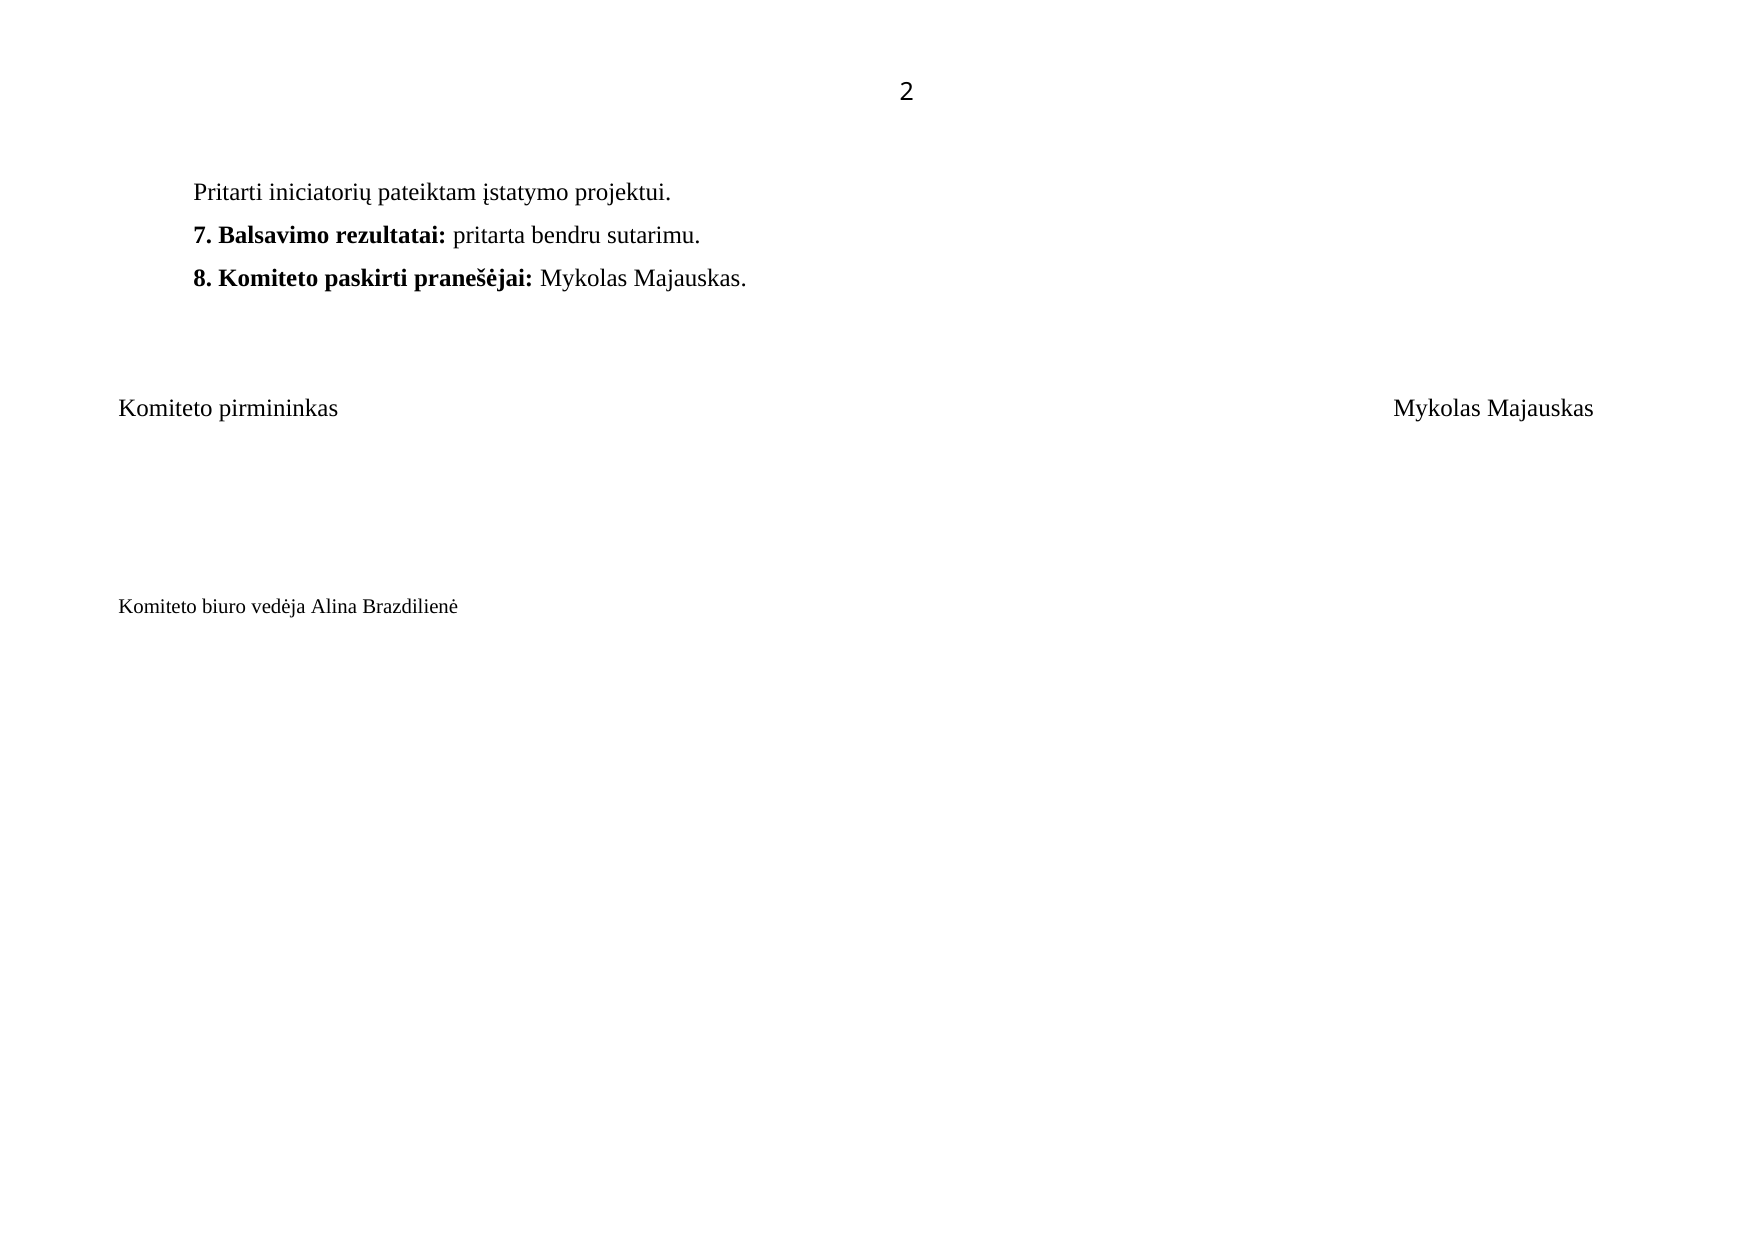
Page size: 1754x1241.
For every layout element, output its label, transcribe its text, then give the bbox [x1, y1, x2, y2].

text Pritarti iniciatorių pateiktam įstatymo projektui. [118, 177, 1695, 206]
text 8. Komiteto paskirti pranešėjai: Mykolas Majauskas. [118, 263, 1695, 292]
text 7. Balsavimo rezultatai: pritarta bendru sutarimu. [118, 220, 1695, 249]
text Komiteto pirmininkas Mykolas Majauskas [118, 393, 1695, 422]
text Komiteto biuro vedėja Alina Brazdilienė [118, 594, 1695, 618]
